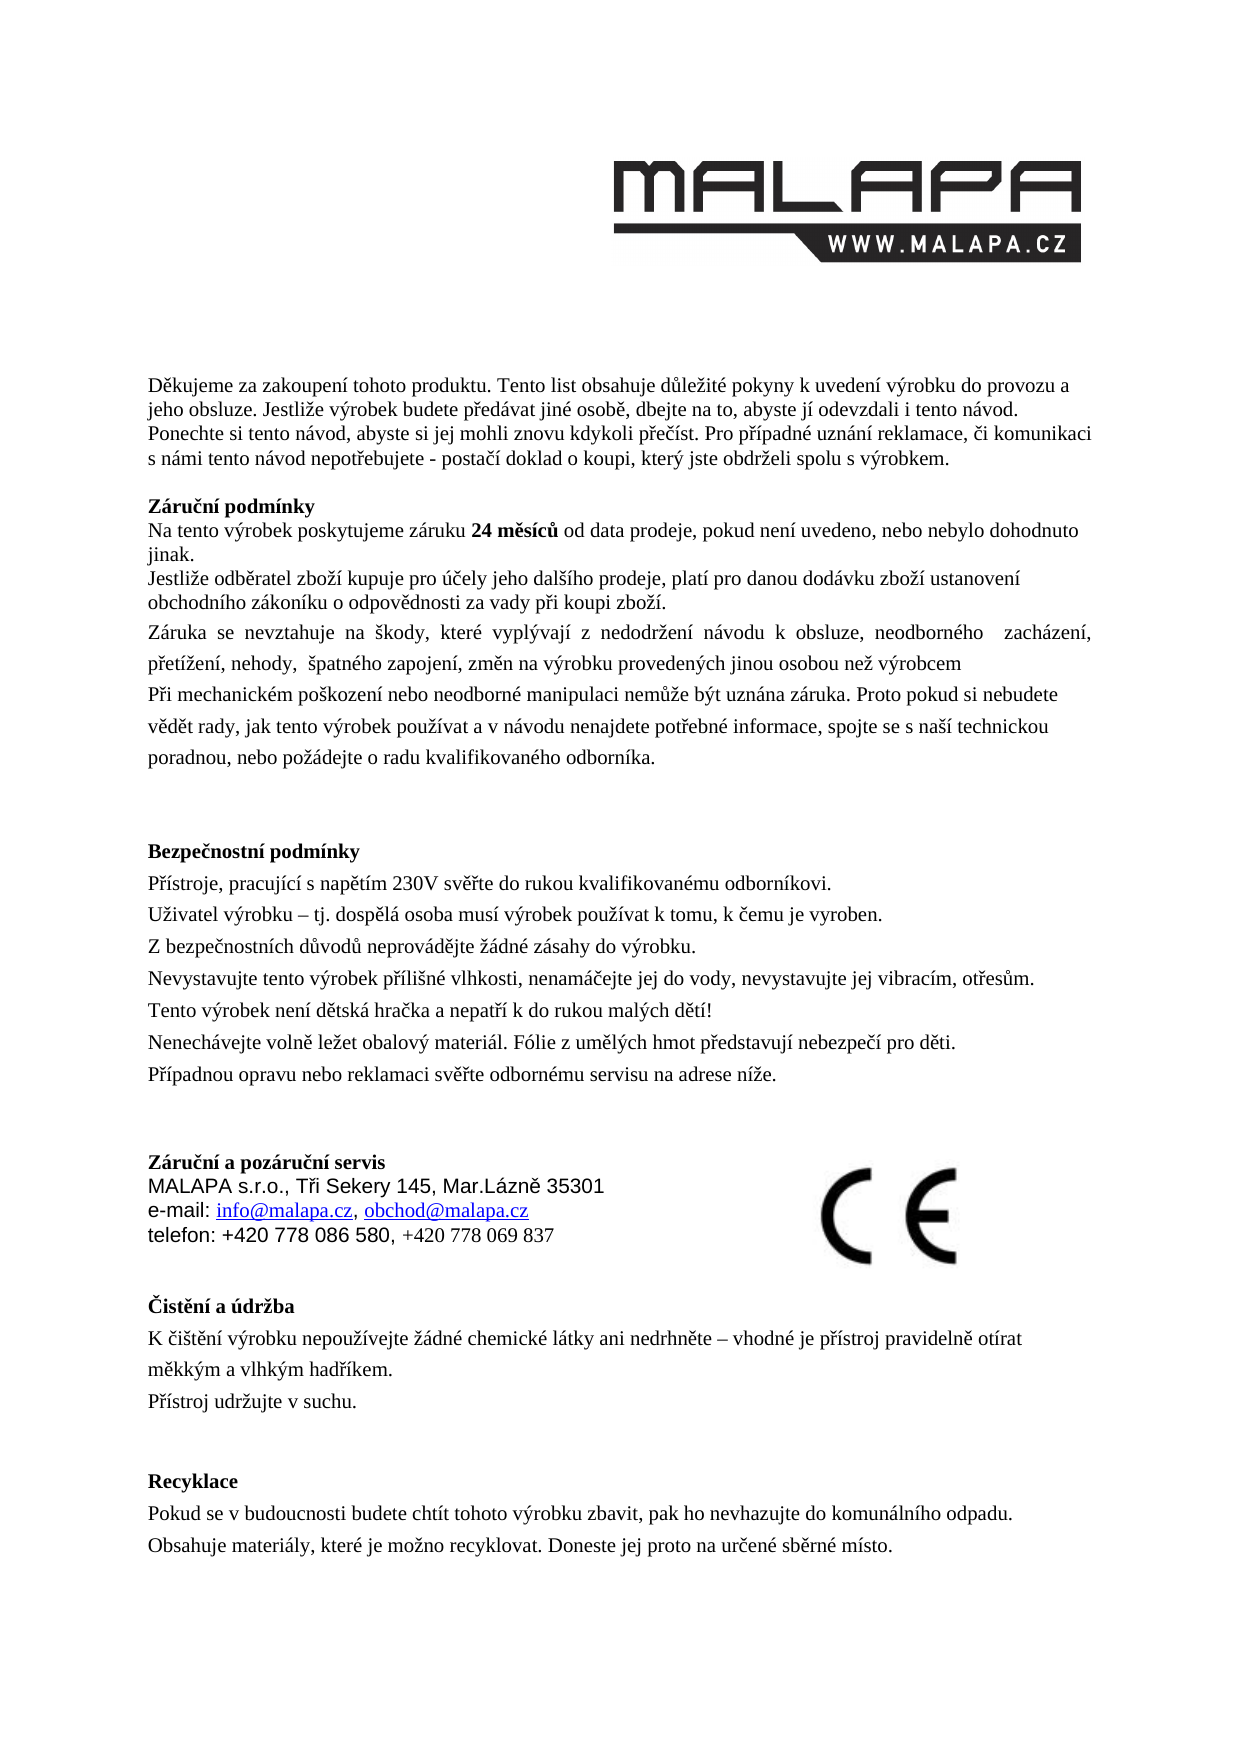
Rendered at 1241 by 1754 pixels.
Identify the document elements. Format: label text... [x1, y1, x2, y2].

text Bezpečnostní podmínky [148, 832, 1093, 863]
text Přístroj udržujte v suchu. [148, 1381, 1093, 1413]
text Z bezpečnostních důvodů neprovádějte žádné zásahy do výrobku. [148, 926, 1093, 958]
text Přístroje, pracující s napětím 230V svěřte do rukou kvalifikovanému odborníkovi. [148, 863, 1093, 895]
text [967, 1198, 1093, 1222]
text Děkujeme za zakoupení tohoto produktu. Tento list obsahuje důležité pokyny k uvedení výrobku do provozu a jeho obsluze. Jestliže výrobek budete předávat jiné osobě, dbejte na to, abyste jí odevzdali i tento návod. Ponechte si tento návod, abyste si jej mohli znovu kdykoli přečíst. Pro případné uznání reklamace, či komunikaci s námi tento návod nepotřebujete - postačí doklad o koupi, který jste obdrželi spolu s výrobkem. [148, 373, 1093, 469]
text Záruční podmínky [148, 493, 1093, 518]
text [967, 1222, 1093, 1247]
text Na tento výrobek poskytujeme záruku 24 měsíců od data prodeje, pokud není uvedeno, nebo nebylo dohodnuto jinak. [148, 518, 1093, 566]
text Tento výrobek není dětská hračka a nepatří k do rukou malých dětí! [148, 990, 1093, 1022]
text Nevystavujte tento výrobek přílišné vlhkosti, nenamáčejte jej do vody, nevystavujte jej vibracím, otřesům. [148, 958, 1093, 990]
picture [812, 1159, 966, 1273]
text MALAPA s.r.o., Tři Sekery 145, Mar.Lázně 35301 [148, 1174, 811, 1198]
text Při mechanickém poškození nebo neodborné manipulaci nemůže být uznána záruka. Proto pokud si nebudete vědět rady, jak tento výrobek používat a v návodu nenajdete potřebné informace, spojte se s naší technickou poradnou, nebo požádejte o radu kvalifikovaného odborníka. [148, 675, 1093, 769]
text telefon: +420 778 086 580, +420 778 069 837 [148, 1222, 811, 1247]
text Záruční a pozáruční servis [148, 1150, 1093, 1274]
text Případnou opravu nebo reklamaci svěřte odbornému servisu na adrese níže. [148, 1054, 1093, 1086]
text Nenechávejte volně ležet obalový materiál. Fólie z umělých hmot představují nebezpečí pro děti. [148, 1022, 1093, 1054]
text Čistění a údržba [148, 1294, 1093, 1318]
text [967, 1174, 1093, 1198]
text Uživatel výrobku – tj. dospělá osoba musí výrobek používat k tomu, k čemu je vyroben. [148, 895, 1093, 926]
text Jestliže odběratel zboží kupuje pro účely jeho dalšího prodeje, platí pro danou dodávku zboží ustanovení obchodního zákoníku o odpovědnosti za vady při koupi zboží. [148, 566, 1093, 614]
text Pokud se v budoucnosti budete chtít tohoto výrobku zbavit, pak ho nevhazujte do komunálního odpadu. Obsahuje materiály, které je možno recyklovat. Doneste jej proto na určené sběrné místo. [148, 1493, 1093, 1557]
picture [611, 157, 1085, 266]
text e-mail: info@malapa.cz, obchod@malapa.cz [148, 1198, 811, 1222]
text Záruka se nevztahuje na škody, které vyplývají z nedodržení návodu k obsluze, neodborného zacházení, přetížení, nehody, špatného zapojení, změn na výrobku provedených jinou osobou než výrobcem [148, 614, 1093, 675]
text Recyklace [148, 1461, 1093, 1493]
text K čištění výrobku nepoužívejte žádné chemické látky ani nedrhněte – vhodné je přístroj pravidelně otírat měkkým a vlhkým hadříkem. [148, 1318, 1093, 1381]
